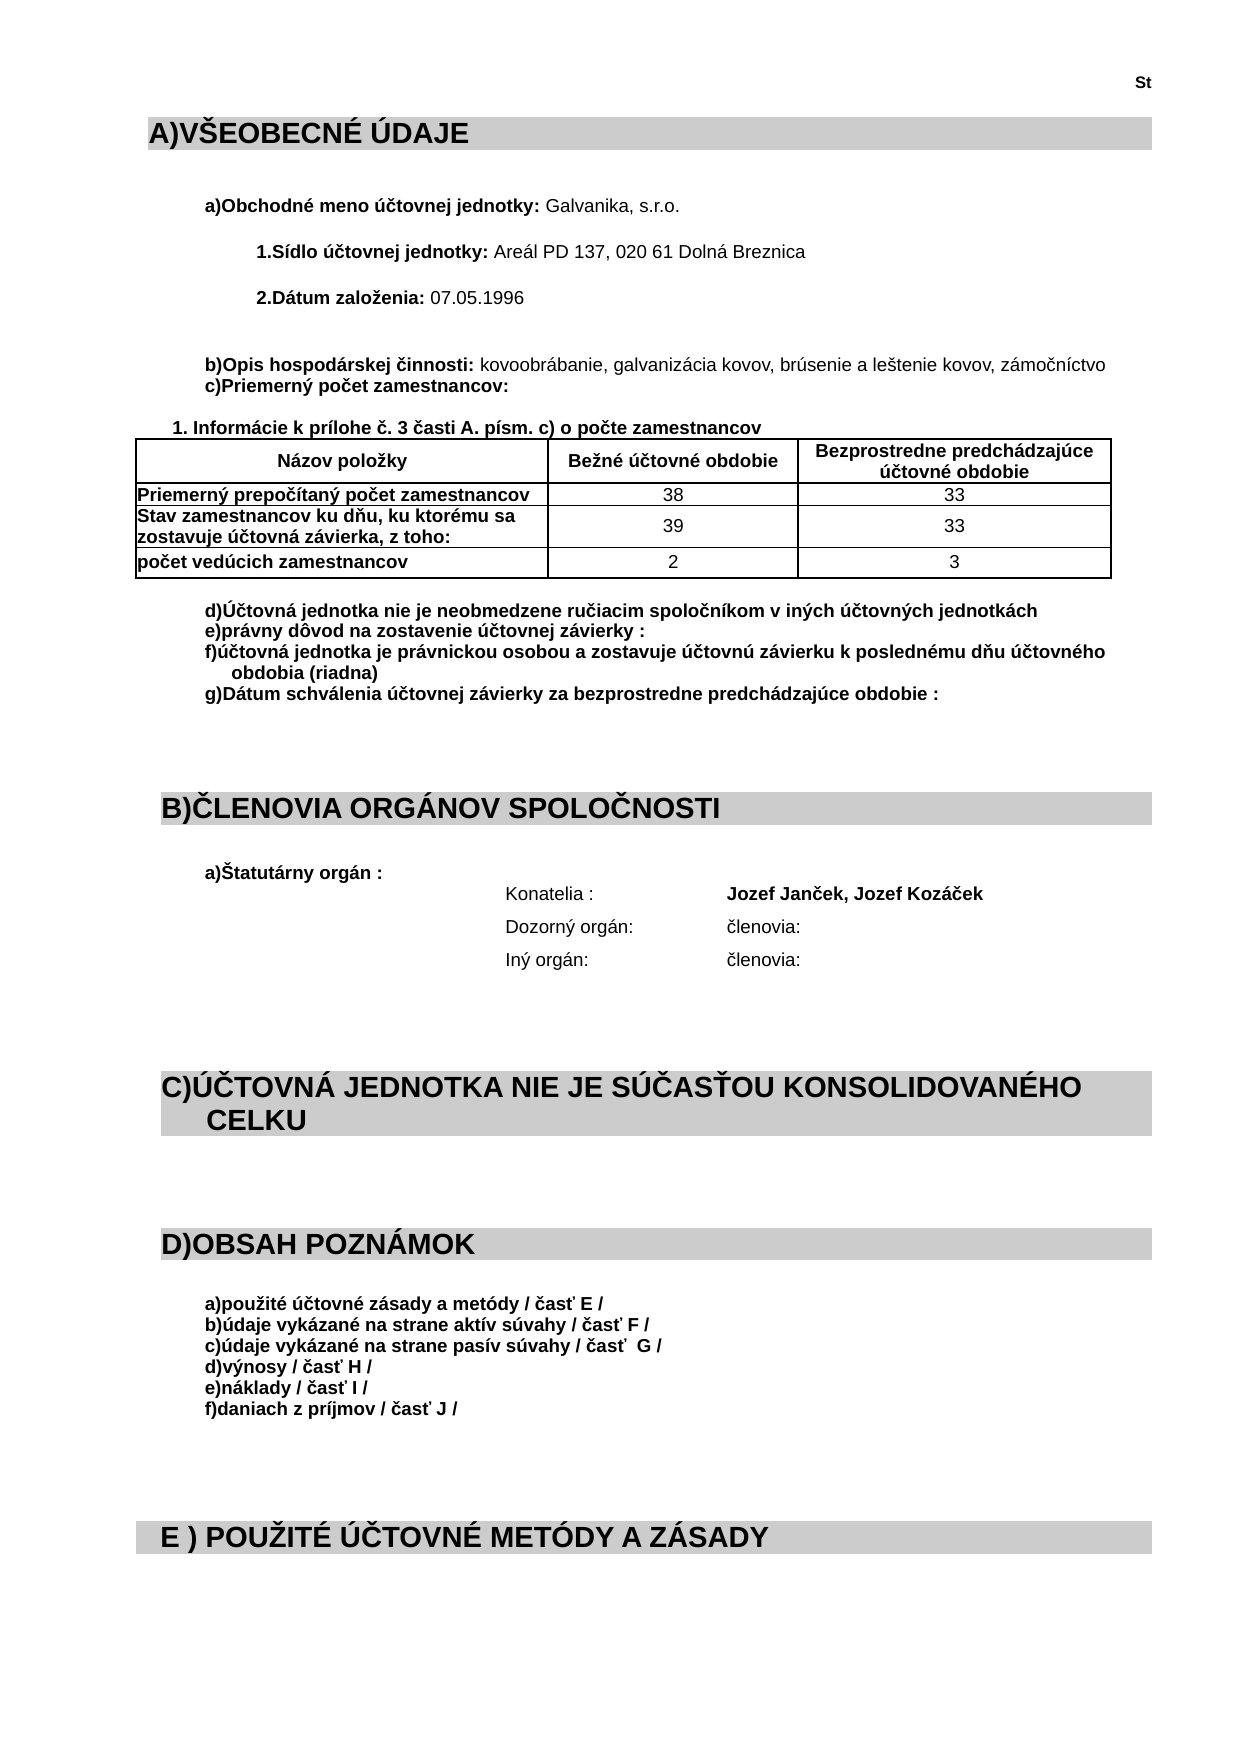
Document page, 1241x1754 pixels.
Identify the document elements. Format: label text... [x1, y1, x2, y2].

subtitle použité účtovné zásady a metódy / časť E / [204, 1294, 1152, 1315]
subtitle Členovia orgánov spoločnosti [161, 792, 1152, 825]
subtitle Účtovná jednotka nie je súčasťou konsolidovaného celku [161, 1071, 1152, 1136]
text 1. Informácie k prílohe č. 3 časti A. písm. c) o počte zamestnancov [136, 417, 1152, 438]
table_header Názov položky [137, 440, 547, 482]
table_cell Stav zamestnancov ku dňu, ku ktorému sa zostavuje účtovná závierka, z toho: [137, 506, 547, 547]
subtitle Dátum schválenia účtovnej závierky za bezprostredne predchádzajúce obdobie : [204, 684, 1152, 705]
table_cell 2 [549, 548, 797, 577]
text Dozorný orgán: členovia: [136, 916, 1152, 937]
subtitle Priemerný počet zamestnancov: [204, 376, 1152, 396]
subtitle výnosy / časť H / [204, 1357, 1152, 1378]
table_cell počet vedúcich zamestnancov [137, 548, 547, 577]
text Konatelia : Jozef Janček, Jozef Kozáček [136, 883, 1152, 904]
table_header Bezprostredne predchádzajúce účtovné obdobie [799, 440, 1110, 482]
subtitle Obchodné meno účtovnej jednotky: Galvanika, s.r.o. [204, 196, 1152, 217]
subtitle Opis hospodárskej činnosti: kovoobrábanie, galvanizácia kovov, brúsenie a leštenie kovov, zámočníctvo [204, 354, 1152, 376]
table_cell 33 [799, 484, 1110, 505]
subtitle VŠEOBECNÉ ÚDAJE [148, 117, 1152, 150]
subtitle Sídlo účtovnej jednotky: Areál PD 137, 020 61 Dolná Breznica [256, 242, 1152, 263]
subtitle OBSAH POZNÁMOK [161, 1228, 1152, 1260]
table_cell 38 [549, 484, 797, 505]
table_cell 39 [549, 506, 797, 547]
subtitle náklady / časť I / [204, 1378, 1152, 1398]
subtitle Účtovná jednotka nie je neobmedzene ručiacim spoločníkom v iných účtovných jednotkách [204, 600, 1152, 621]
subtitle E ) POUŽITÉ ÚČTOVNÉ METÓDY A ZÁSADY [136, 1521, 1152, 1554]
table_header Bežné účtovné obdobie [549, 440, 797, 482]
subtitle údaje vykázané na strane aktív súvahy / časť F / [204, 1315, 1152, 1336]
table_cell 3 [799, 548, 1110, 577]
subtitle údaje vykázané na strane pasív súvahy / časť G / [204, 1336, 1152, 1357]
table_cell 33 [799, 506, 1110, 547]
subtitle Dátum založenia: 07.05.1996 [256, 288, 1152, 309]
text Iný orgán: členovia: [136, 950, 1152, 971]
subtitle účtovná jednotka je právnickou osobou a zostavuje účtovnú závierku k poslednému dňu účtovného obdobia (riadna) [204, 642, 1152, 684]
subtitle daniach z príjmov / časť J / [204, 1398, 1152, 1419]
table_cell Priemerný prepočítaný počet zamestnancov [137, 484, 547, 505]
subtitle právny dôvod na zostavenie účtovnej závierky : [204, 621, 1152, 642]
subtitle Štatutárny orgán : [204, 862, 1152, 883]
